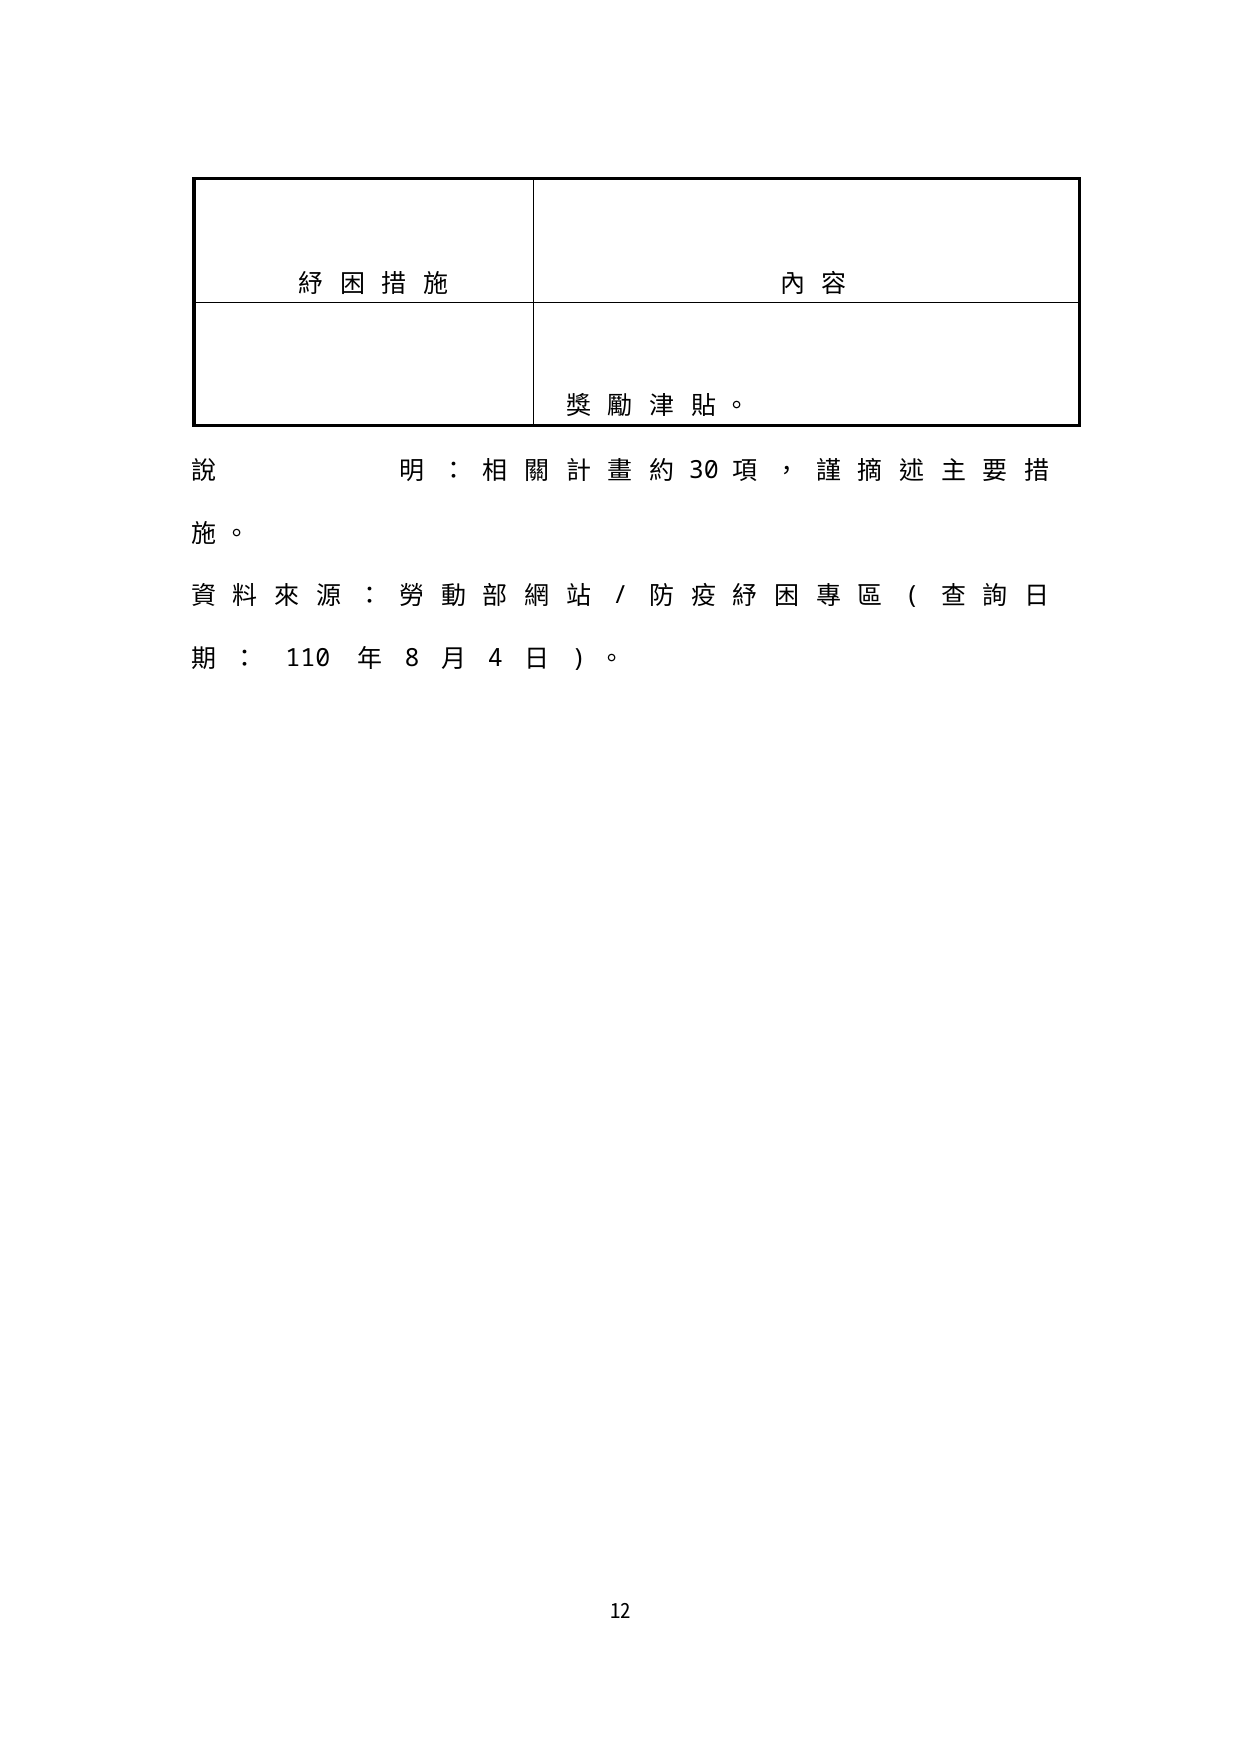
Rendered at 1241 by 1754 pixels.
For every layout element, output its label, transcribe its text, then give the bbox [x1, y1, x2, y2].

text 資料來源：勞動部網站/防疫紓困專區(查詢日期：110年8月4日)。 [183, 552, 1058, 677]
table_cell 獎勵津貼。 [534, 303, 1078, 424]
table_header 內容 [534, 180, 1078, 302]
text 說 明：相關計畫約30項，謹摘述主要措施。 [183, 427, 1058, 552]
table_cell [196, 303, 533, 424]
table_header 紓困措施 [196, 180, 533, 302]
